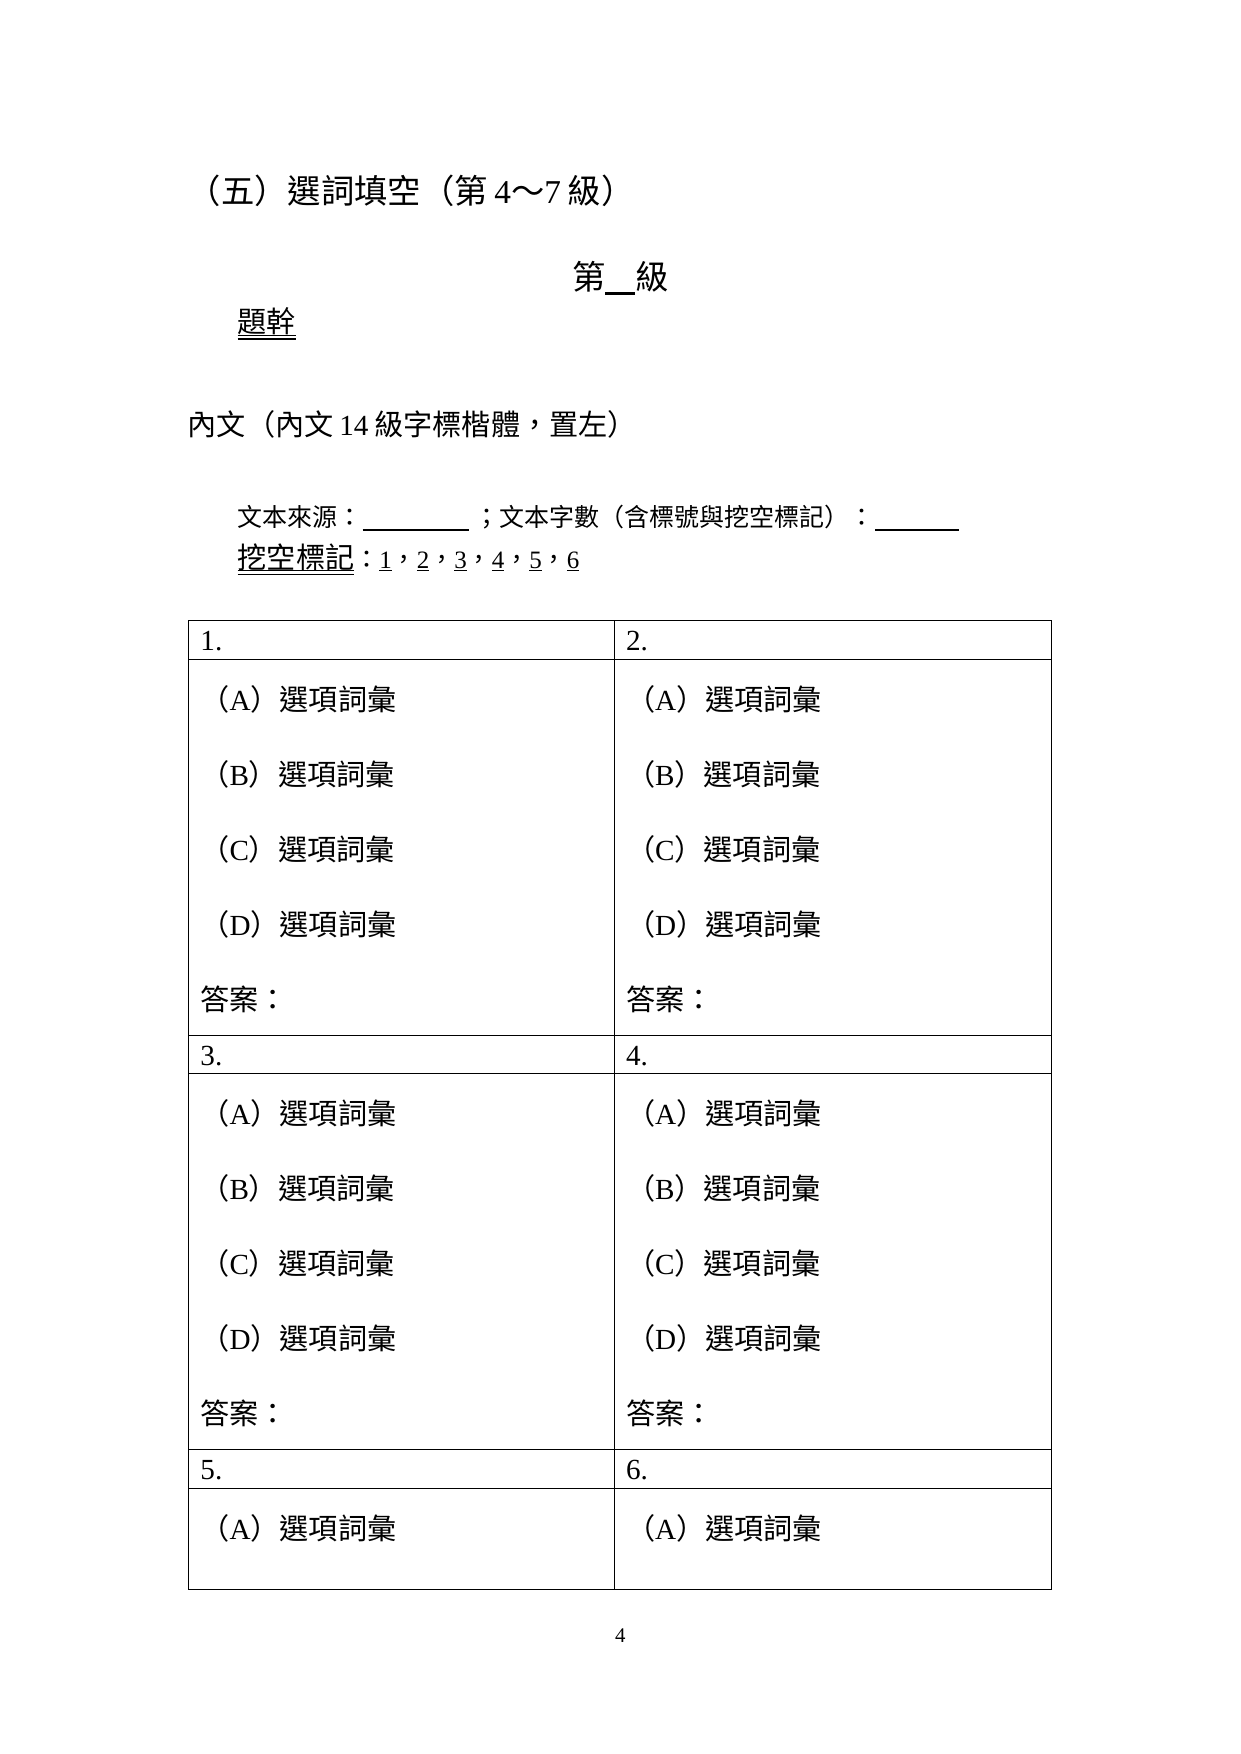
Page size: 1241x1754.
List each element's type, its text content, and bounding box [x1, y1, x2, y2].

table_cell 3. [189, 1036, 614, 1073]
table_cell 5. [189, 1450, 614, 1488]
text 內文（內文14級字標楷體，置左） [187, 385, 1053, 460]
text 文本來源： ；文本字數（含標號與挖空標記）： [187, 497, 1053, 535]
subtitle 題幹 [237, 299, 1053, 341]
table_header 2. [615, 621, 1051, 659]
subtitle 挖空標記：1，2，3，4，5，6 [237, 535, 1053, 576]
table_cell 6. [615, 1450, 1051, 1488]
text 第 級 [187, 251, 1053, 299]
table_cell （A）選項詞彙 （B）選項詞彙 （C）選項詞彙 （D）選項詞彙 答案： [615, 1074, 1051, 1449]
table_header 1. [189, 621, 614, 659]
table_cell （A）選項詞彙 [615, 1489, 1051, 1588]
table_cell （A）選項詞彙 [189, 1489, 614, 1588]
table_cell 4. [615, 1036, 1051, 1073]
table_cell （A）選項詞彙 （B）選項詞彙 （C）選項詞彙 （D）選項詞彙 答案： [615, 660, 1051, 1035]
text （五）選詞填空（第4～7級） [187, 164, 1053, 213]
table_cell （A）選項詞彙 （B）選項詞彙 （C）選項詞彙 （D）選項詞彙 答案： [189, 1074, 614, 1449]
table_cell （A）選項詞彙 （B）選項詞彙 （C）選項詞彙 （D）選項詞彙 答案： [189, 660, 614, 1035]
